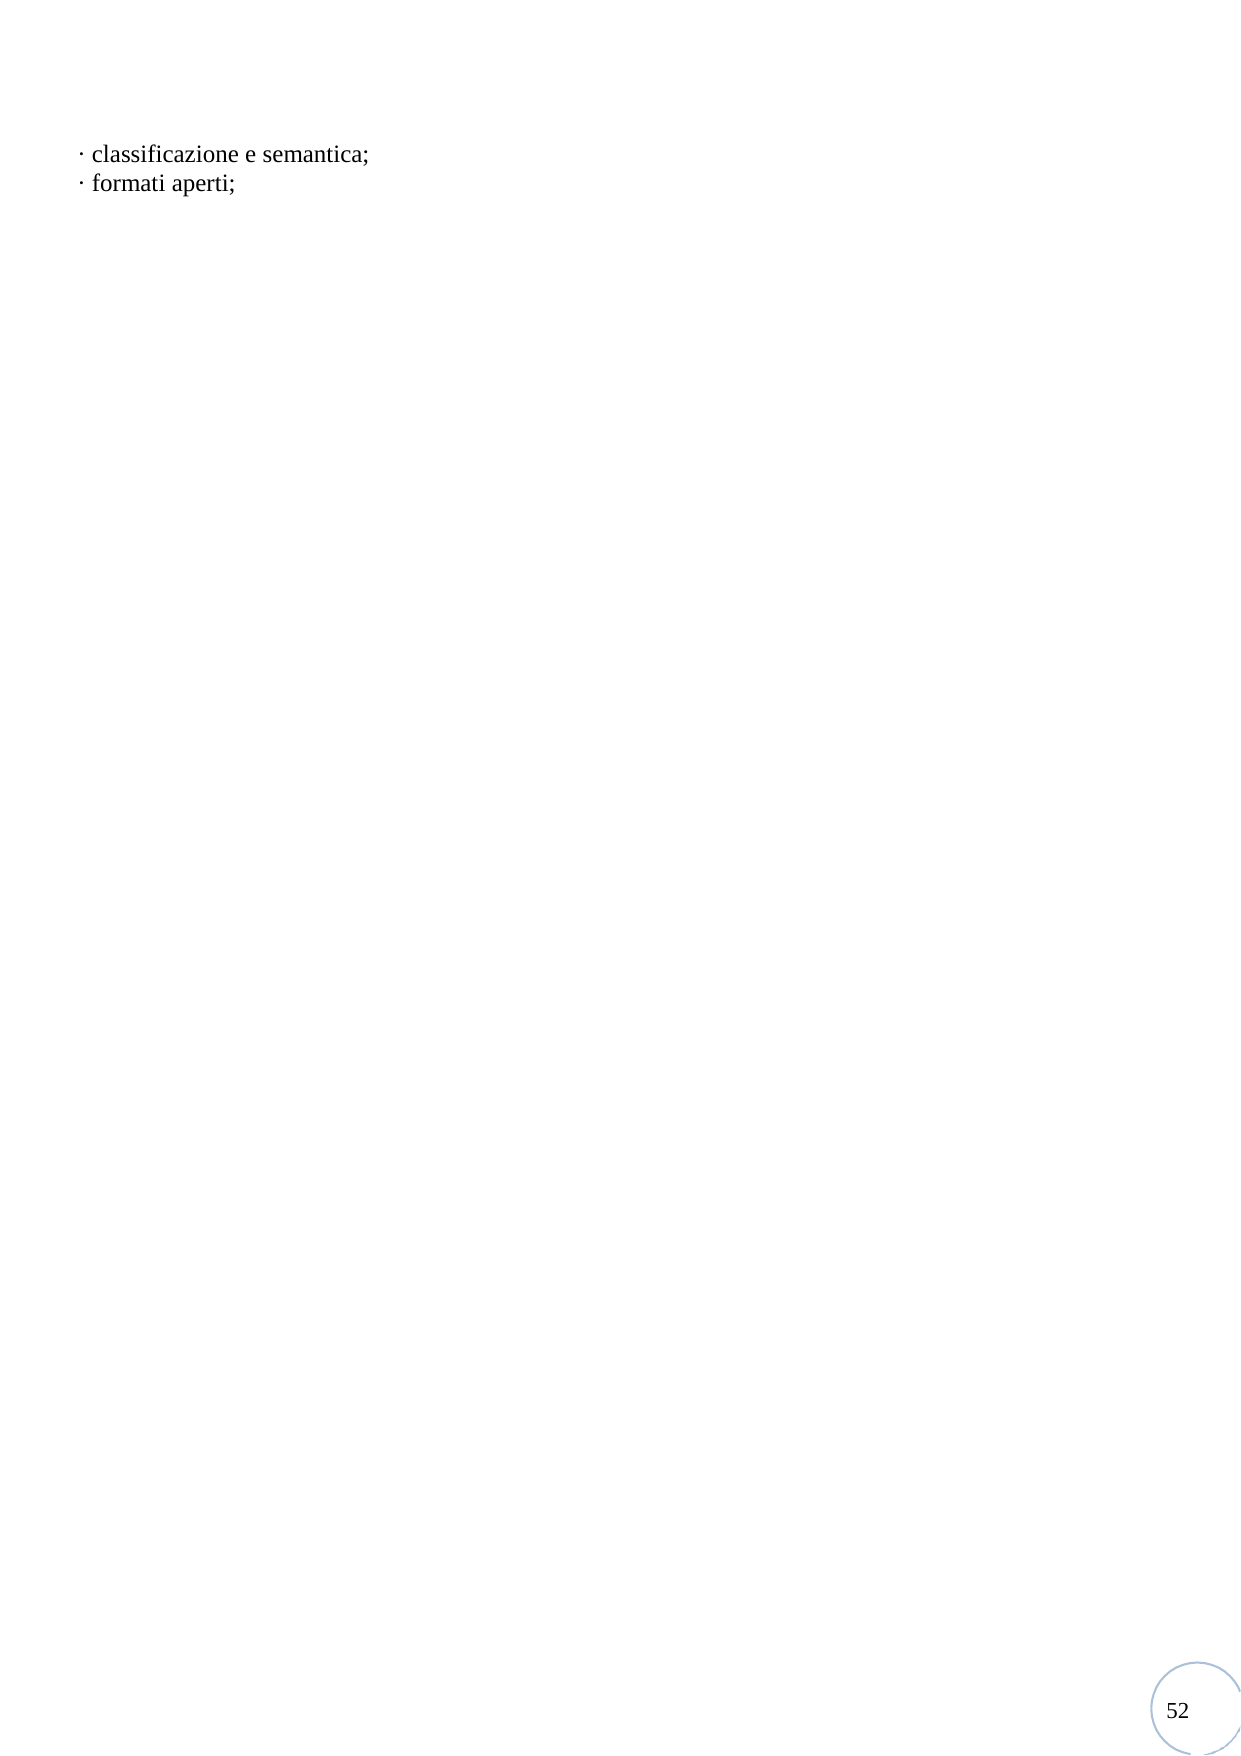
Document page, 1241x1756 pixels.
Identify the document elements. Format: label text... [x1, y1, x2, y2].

list classificazione e semantica; [77, 139, 1147, 168]
list formati aperti; [77, 168, 1147, 197]
